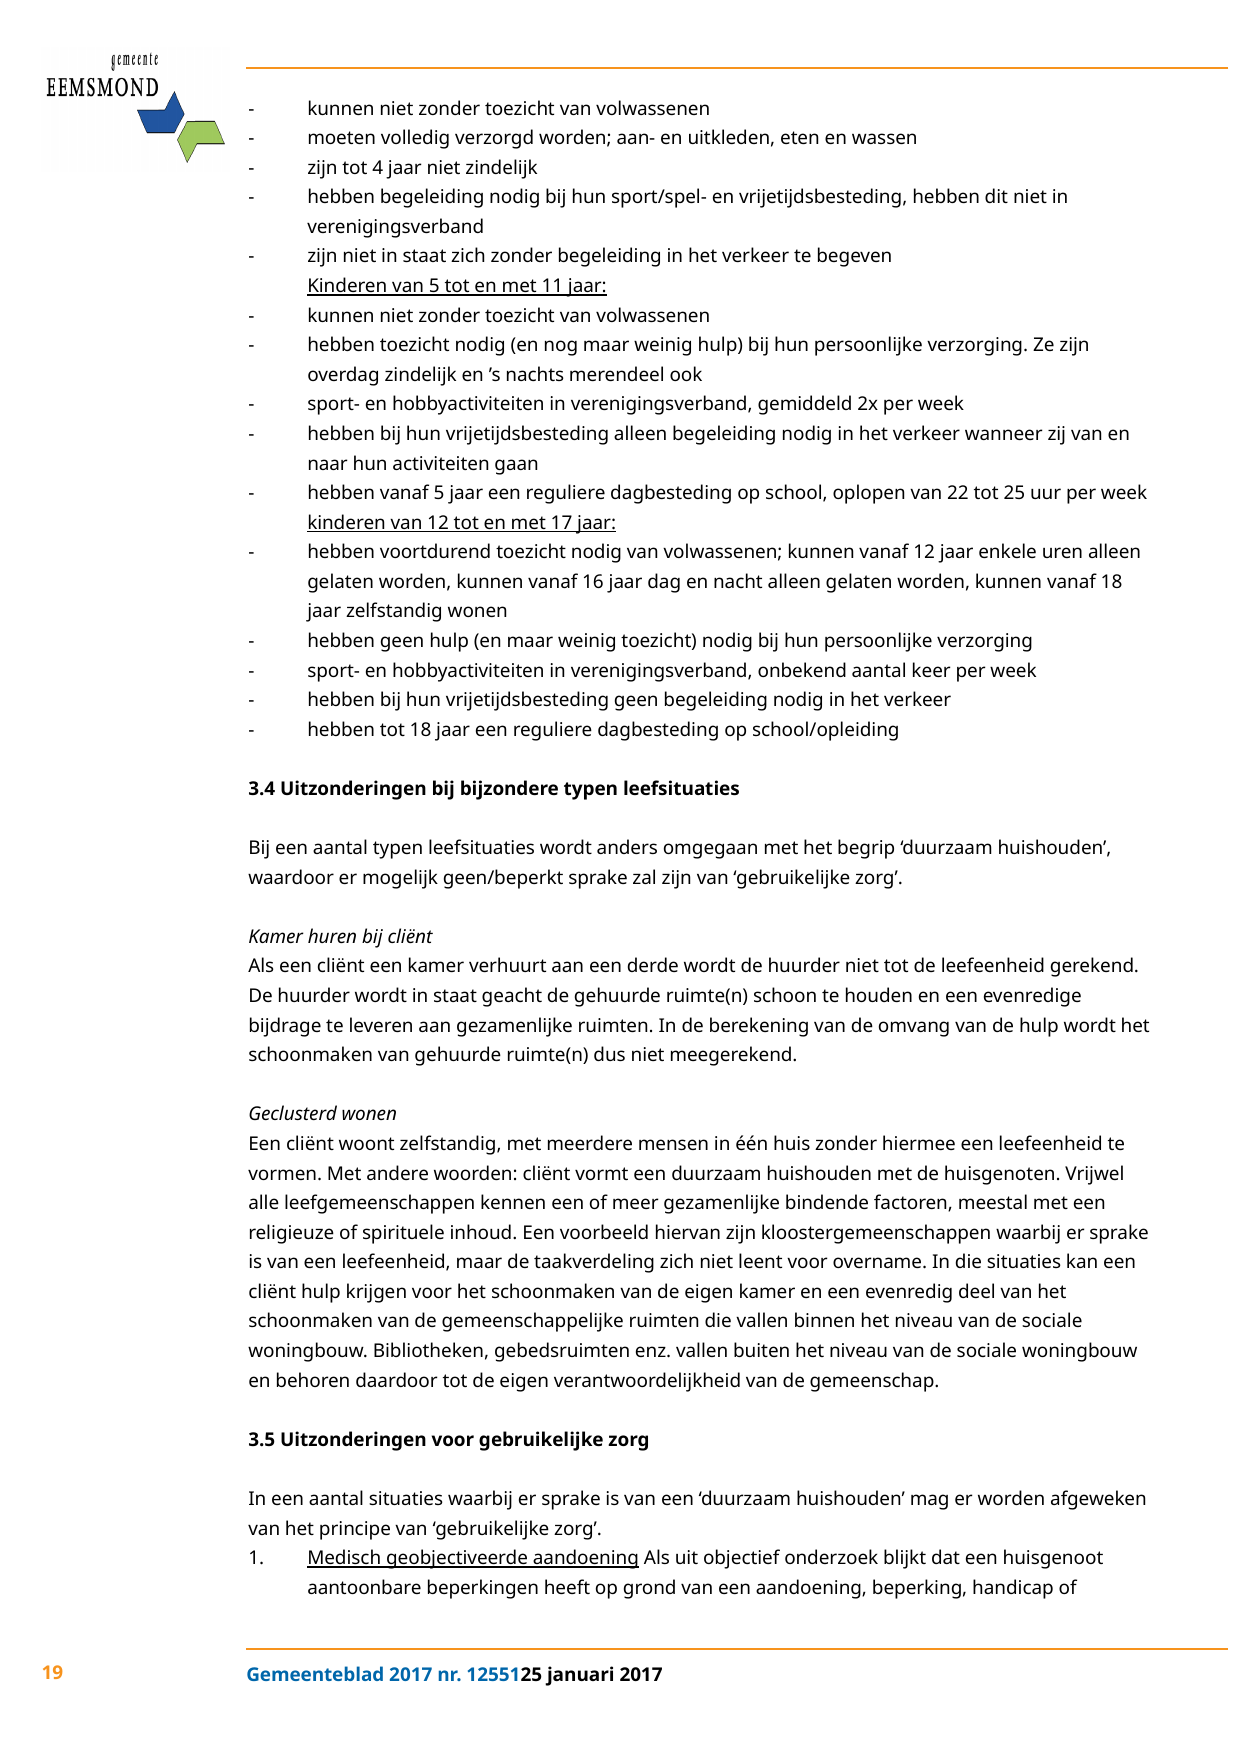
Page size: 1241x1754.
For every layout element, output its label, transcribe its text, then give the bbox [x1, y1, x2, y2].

list hebben begeleiding nodig bij hun sport/spel- en vrijetijdsbesteding, hebben dit niet in verenigingsverband [248, 183, 1152, 239]
list hebben vanaf 5 jaar een reguliere dagbesteding op school, oplopen van 22 tot 25 uur per week [248, 479, 1152, 505]
list Medisch geobjectiveerde aandoening Als uit objectief onderzoek blijkt dat een huisgenoot aantoonbare beperkingen heeft op grond van een aandoening, beperking, handicap of [248, 1544, 1152, 1600]
list hebben toezicht nodig (en nog maar weinig hulp) bij hun persoonlijke verzorging. Ze zijn overdag zindelijk en ’s nachts merendeel ook [248, 331, 1152, 387]
list hebben bij hun vrijetijdsbesteding alleen begeleiding nodig in het verkeer wanneer zij van en naar hun activiteiten gaan [248, 420, 1152, 476]
list hebben voortdurend toezicht nodig van volwassenen; kunnen vanaf 12 jaar enkele uren alleen gelaten worden, kunnen vanaf 16 jaar dag en nacht alleen gelaten worden, kunnen vanaf 18 jaar zelfstandig wonen [248, 538, 1152, 623]
text Bij een aantal typen leefsituaties wordt anders omgegaan met het begrip ‘duurzaam huishouden’, waardoor er mogelijk geen/beperkt sprake zal zijn van ‘gebruikelijke zorg’. [248, 834, 1152, 890]
list sport- en hobbyactiviteiten in verenigingsverband, onbekend aantal keer per week [248, 657, 1152, 683]
list zijn tot 4 jaar niet zindelijk [248, 154, 1152, 180]
list kunnen niet zonder toezicht van volwassenen [248, 302, 1152, 328]
list hebben tot 18 jaar een reguliere dagbesteding op school/opleiding [248, 716, 1152, 742]
list zijn niet in staat zich zonder begeleiding in het verkeer te begeven [248, 243, 1152, 268]
text Een cliënt woont zelfstandig, met meerdere mensen in één huis zonder hiermee een leefeenheid te vormen. Met andere woorden: cliënt vormt een duurzaam huishouden met de huisgenoten. Vrijwel alle leefgemeenschappen kennen een of meer gezamenlijke bindende factoren, meestal met een religieuze of spirituele inhoud. Een voorbeeld hiervan zijn kloostergemeenschappen waarbij er sprake is van een leefeenheid, maar de taakverdeling zich niet leent voor overname. In die situaties kan een cliënt hulp krijgen voor het schoonmaken van de eigen kamer en een evenredig deel van het schoonmaken van de gemeenschappelijke ruimten die vallen binnen het niveau van de sociale woningbouw. Bibliotheken, gebedsruimten enz. vallen buiten het niveau van de sociale woningbouw en behoren daardoor tot de eigen verantwoordelijkheid van de gemeenschap. [248, 1130, 1152, 1393]
picture [41, 47, 231, 172]
text In een aantal situaties waarbij er sprake is van een ‘duurzaam huishouden’ mag er worden afgeweken van het principe van ‘gebruikelijke zorg’. [248, 1485, 1152, 1541]
list hebben geen hulp (en maar weinig toezicht) nodig bij hun persoonlijke verzorging [248, 627, 1152, 653]
list kunnen niet zonder toezicht van volwassenen [248, 95, 1152, 121]
text 3.4 Uitzonderingen bij bijzondere typen leefsituaties [248, 775, 1152, 801]
list moeten volledig verzorgd worden; aan- en uitkleden, eten en wassen [248, 124, 1152, 150]
text 3.5 Uitzonderingen voor gebruikelijke zorg [248, 1426, 1152, 1452]
list kinderen van 12 tot en met 17 jaar: [248, 509, 1152, 535]
text Geclusterd wonen [248, 1101, 1152, 1126]
list sport- en hobbyactiviteiten in verenigingsverband, gemiddeld 2x per week [248, 391, 1152, 416]
list Kinderen van 5 tot en met 11 jaar: [248, 272, 1152, 298]
text Als een cliënt een kamer verhuurt aan een derde wordt de huurder niet tot de leefeenheid gerekend. De huurder wordt in staat geacht de gehuurde ruimte(n) schoon te houden en een evenredige bijdrage te leveren aan gezamenlijke ruimten. In de berekening van de omvang van de hulp wordt het schoonmaken van gehuurde ruimte(n) dus niet meegerekend. [248, 953, 1152, 1067]
text Kamer huren bij cliënt [248, 923, 1152, 949]
list hebben bij hun vrijetijdsbesteding geen begeleiding nodig in het verkeer [248, 686, 1152, 712]
